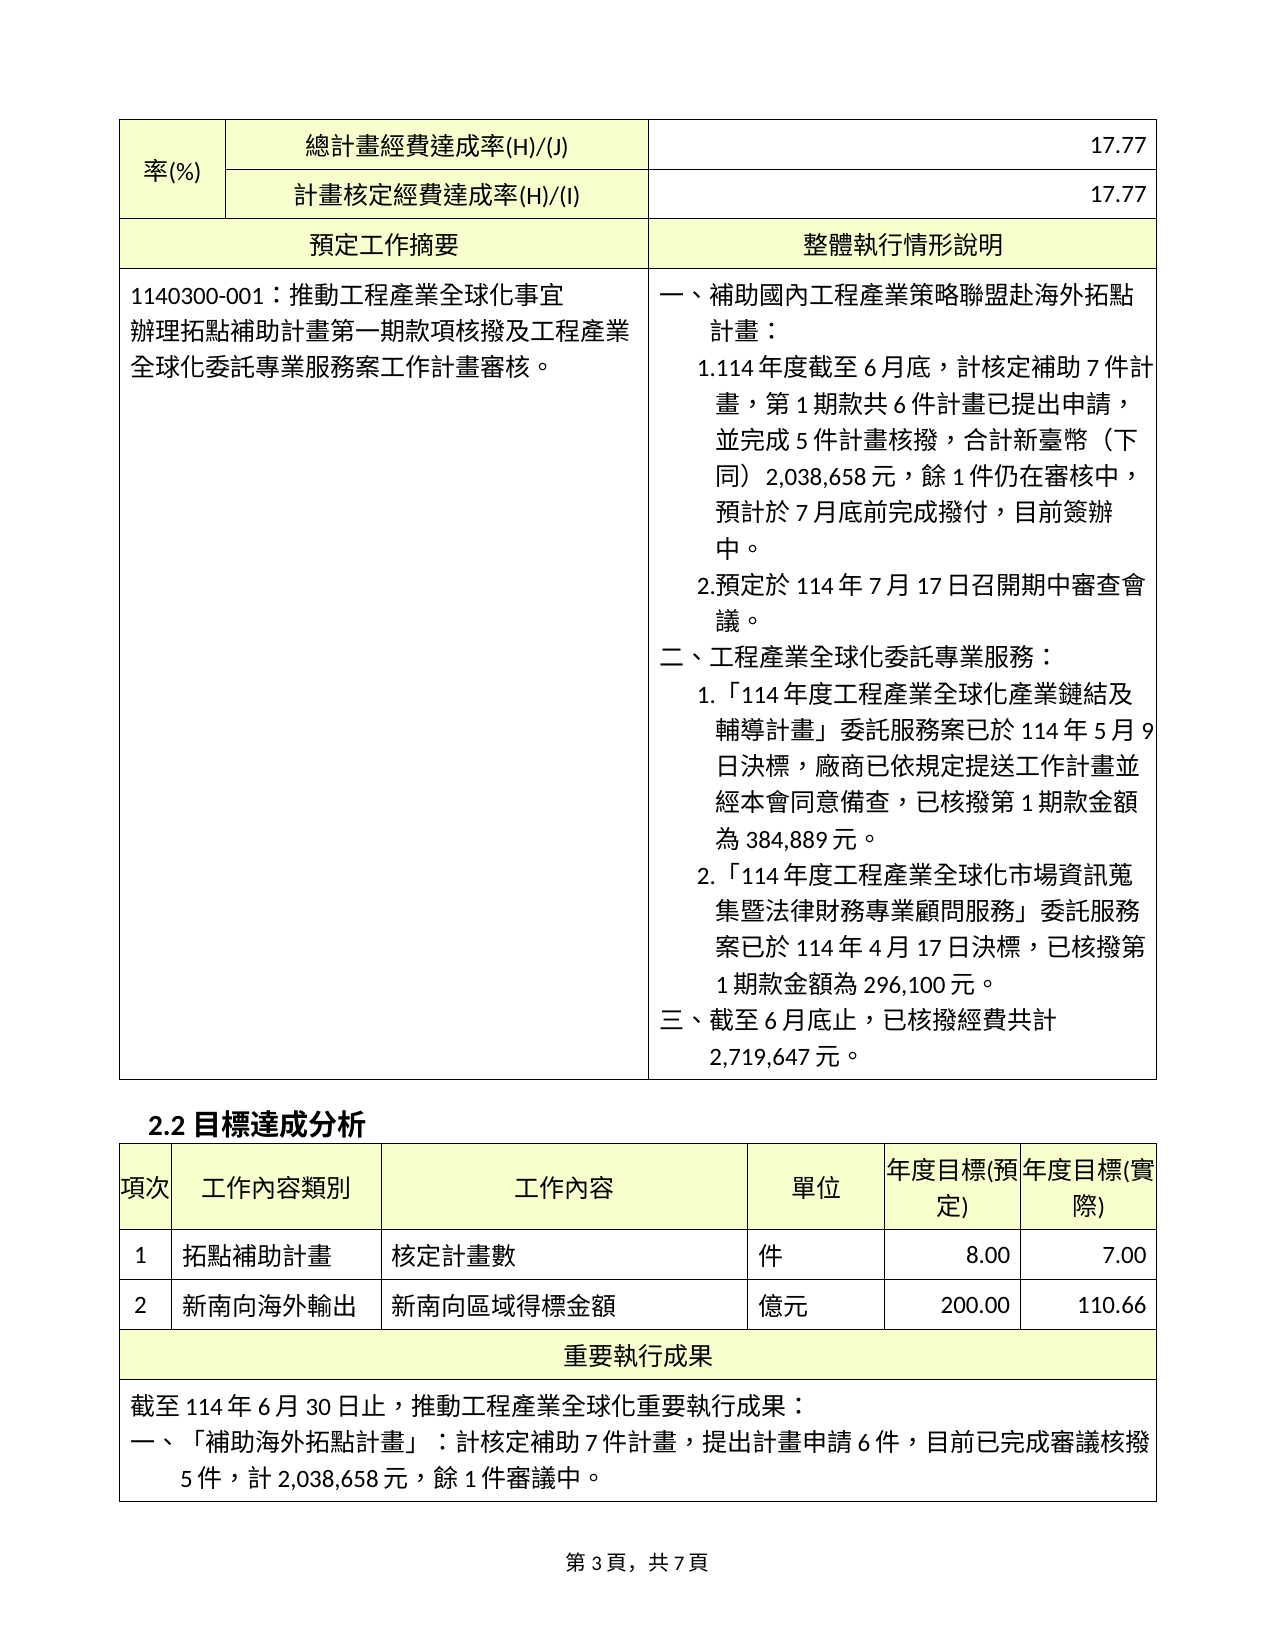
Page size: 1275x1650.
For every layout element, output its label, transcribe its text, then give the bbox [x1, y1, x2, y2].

table_cell 億元 [748, 1280, 884, 1329]
table_header 工作內容 [382, 1144, 747, 1229]
table_cell 1 [120, 1230, 171, 1279]
table_cell 2 [120, 1280, 171, 1329]
table_cell 110.66 [1021, 1280, 1156, 1329]
text 2.2 目標達成分析 [119, 1101, 1156, 1143]
table_header 年度目標(實際) [1021, 1144, 1156, 1229]
table_cell 新南向海外輸出 [172, 1280, 381, 1329]
table_cell 件 [748, 1230, 884, 1279]
table_cell 核定計畫數 [382, 1230, 747, 1279]
table_header 年度目標(預定) [885, 1144, 1020, 1229]
table_cell 一、補助國內工程產業策略聯盟赴海外拓點計畫： 1.114年度截至6月底，計核定補助7件計畫，第1期款共6件計畫已提出申請，並完成5件計畫核撥，合計新臺幣（下同）2,038,658元，餘1件仍在審核中，預計於7月底前完成撥付，目前簽辦中。 2.預定於114年7月17日召開期中審查會議。 二、工程產業全球化委託專業服務： 1.「114年度工程產業全球化產業鏈結及輔導計畫」委託服務案已於114年5月9日決標，廠商已依規定提送工作計畫並經本會同意備查，已核撥第1期款金額為384,889元。 2.「114年度工程產業全球化市場資訊蒐集暨法律財務專業顧問服務」委託服務案已於114年4月17日決標，已核撥第1期款金額為296,100元。 三、截至6月底止，已核撥經費共計2,719,647元。 [649, 269, 1156, 1079]
table_cell 7.00 [1021, 1230, 1156, 1279]
table_cell 17.77 [649, 170, 1156, 218]
table_header 單位 [748, 1144, 884, 1229]
table_cell 整體執行情形說明 [649, 219, 1156, 268]
table_cell 重要執行成果 [120, 1330, 1156, 1379]
table_cell 截至114年6月30日止，推動工程產業全球化重要執行成果： 一、「補助海外拓點計畫」：計核定補助7件計畫，提出計畫申請6件，目前已完成審議核撥5件，計2,038,658元，餘1件審議中。 [120, 1380, 1156, 1501]
table_cell 17.77 [649, 120, 1156, 168]
table_header 項次 [120, 1144, 171, 1229]
table_cell 預定工作摘要 [120, 219, 648, 268]
table_cell 計畫核定經費達成率(H)/(I) [226, 170, 648, 218]
table_cell 新南向區域得標金額 [382, 1280, 747, 1329]
table_cell 1140300-001：推動工程產業全球化事宜 辦理拓點補助計畫第一期款項核撥及工程產業全球化委託專業服務案工作計畫審核。 [120, 269, 648, 1079]
table_cell 率(%) [120, 120, 225, 218]
table_cell 拓點補助計畫 [172, 1230, 381, 1279]
table_cell 200.00 [885, 1280, 1020, 1329]
table_cell 總計畫經費達成率(H)/(J) [226, 120, 648, 168]
table_header 工作內容類別 [172, 1144, 381, 1229]
table_cell 8.00 [885, 1230, 1020, 1279]
